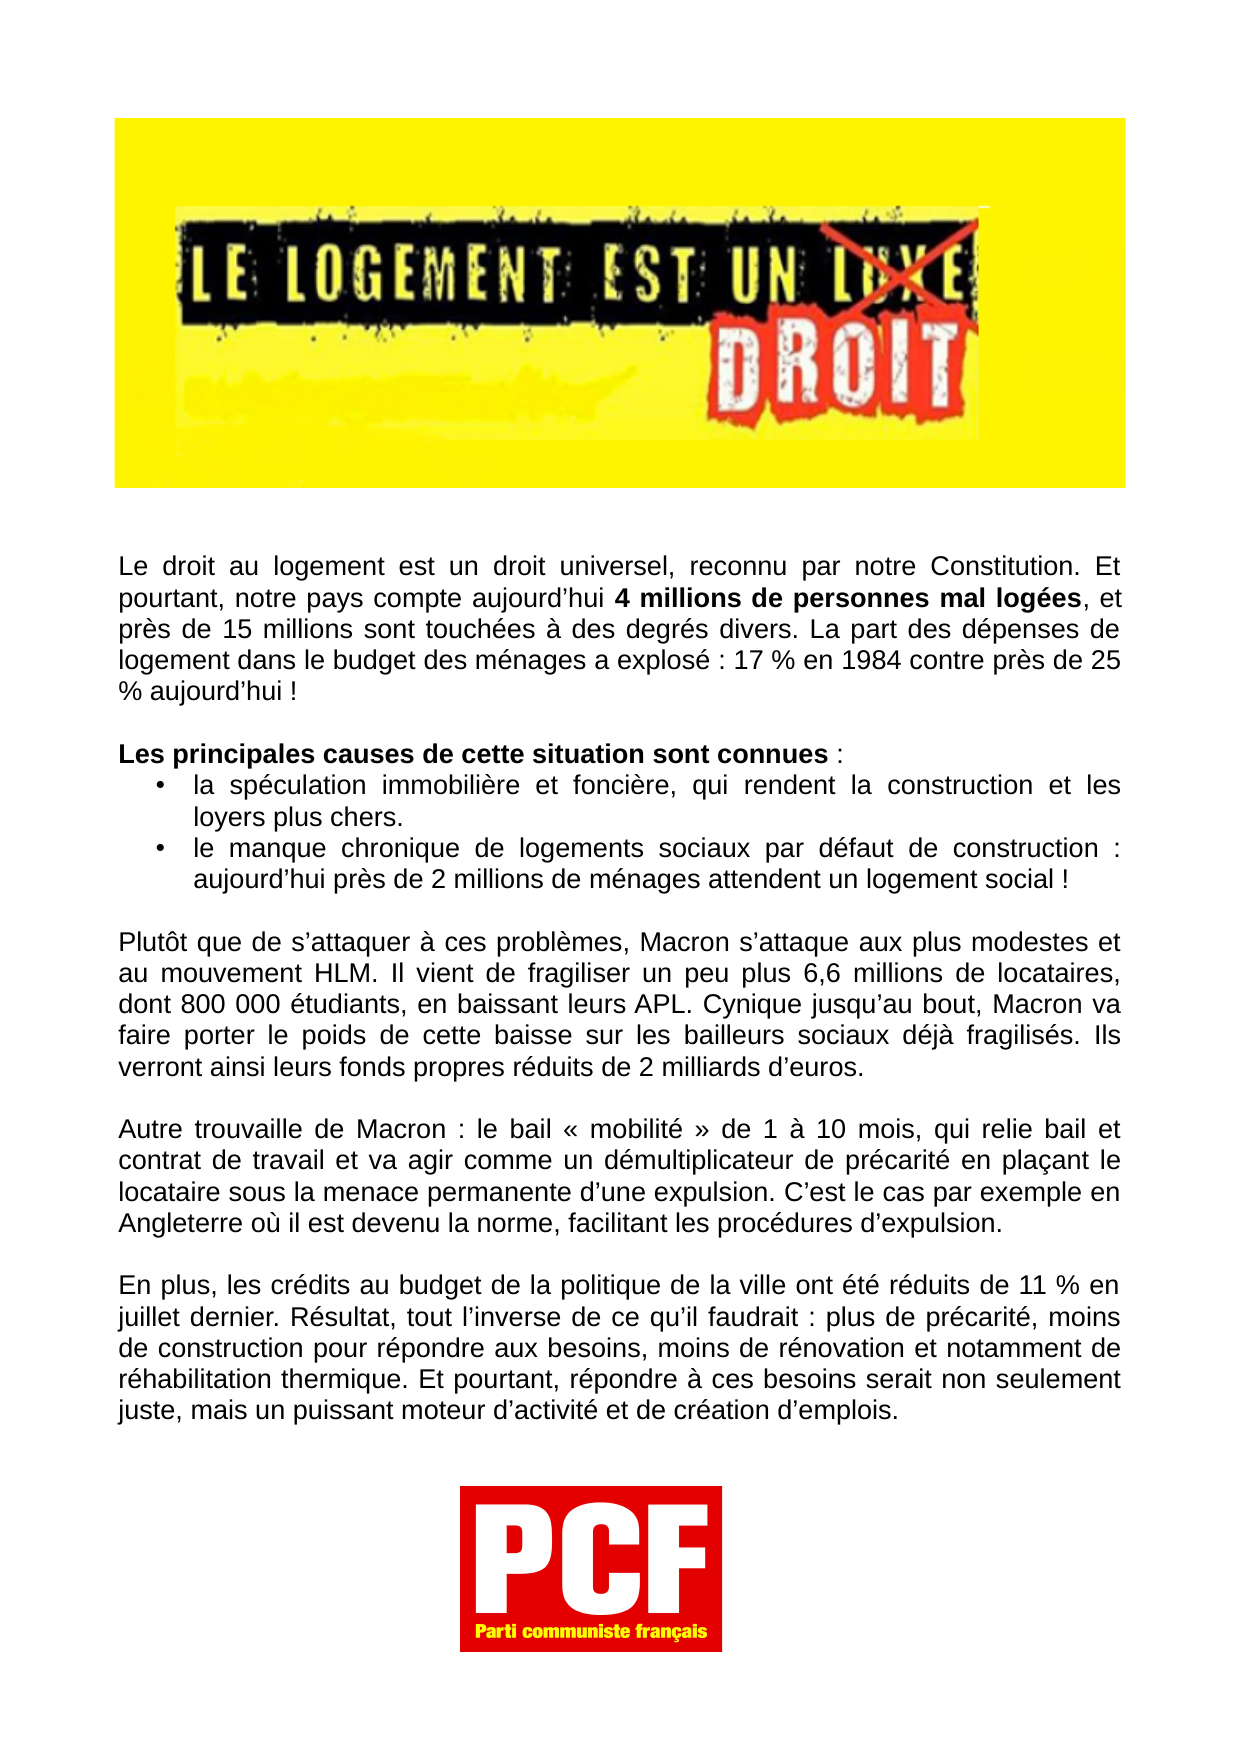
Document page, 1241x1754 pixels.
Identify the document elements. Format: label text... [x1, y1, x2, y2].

text Plutôt que de s’attaquer à ces problèmes, Macron s’attaque aux plus modestes et au mouvement HLM. Il vient de fragiliser un peu plus 6,6 millions de locataires, dont 800 000 étudiants, en baissant leurs APL. Cynique jusqu’au bout, Macron va faire porter le poids de cette baisse sur les bailleurs sociaux déjà fragilisés. Ils verront ainsi leurs fonds propres réduits de 2 milliards d’euros. [118, 926, 1122, 1082]
list le manque chronique de logements sociaux par défaut de construction : aujourd’hui près de 2 millions de ménages attendent un logement social ! [156, 832, 1122, 894]
text Le droit au logement est un droit universel, reconnu par notre Constitution. Et pourtant, notre pays compte aujourd’hui 4 millions de personnes mal logées, et près de 15 millions sont touchées à des degrés divers. La part des dépenses de logement dans le budget des ménages a explosé : 17 % en 1984 contre près de 25 % aujourd’hui ! [118, 550, 1122, 707]
picture [460, 1486, 723, 1652]
text Les principales causes de cette situation sont connues : [118, 738, 1122, 769]
text Autre trouvaille de Macron : le bail « mobilité » de 1 à 10 mois, qui relie bail et contrat de travail et va agir comme un démultiplicateur de précarité en plaçant le locataire sous la menace permanente d’une expulsion. C’est le cas par exemple en Angleterre où il est devenu la norme, facilitant les procédures d’expulsion. [118, 1113, 1122, 1238]
list la spéculation immobilière et foncière, qui rendent la construction et les loyers plus chers. [156, 769, 1122, 832]
text En plus, les crédits au budget de la politique de la ville ont été réduits de 11 % en juillet dernier. Résultat, tout l’inverse de ce qu’il faudrait : plus de précarité, moins de construction pour répondre aux besoins, moins de rénovation et notamment de réhabilitation thermique. Et pourtant, répondre à ces besoins serait non seulement juste, mais un puissant moteur d’activité et de création d’emplois. [118, 1269, 1122, 1426]
